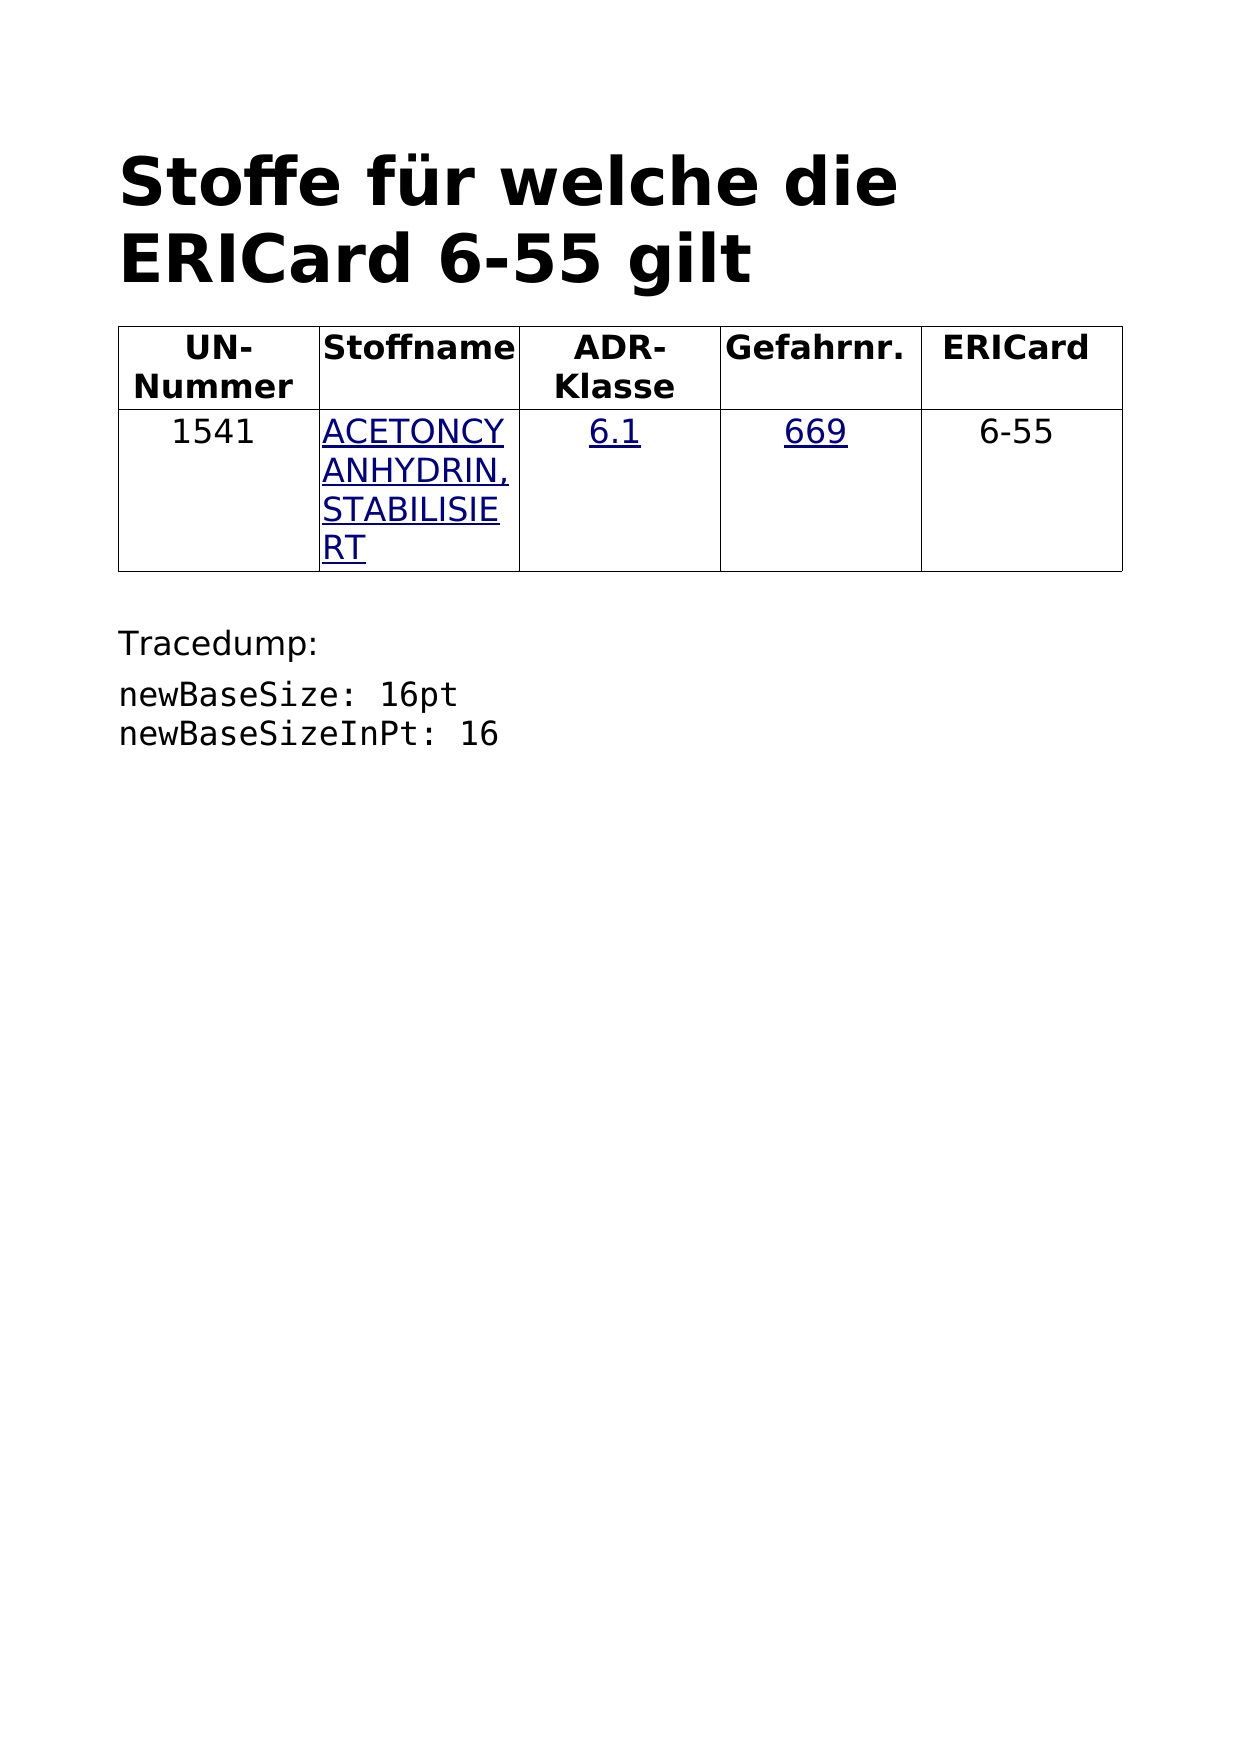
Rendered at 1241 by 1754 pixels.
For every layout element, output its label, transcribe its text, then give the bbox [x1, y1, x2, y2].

table_cell 1541 [119, 410, 319, 571]
table_header ERICard [922, 327, 1122, 409]
table_cell 6.1 [520, 410, 720, 571]
table_header Gefahrnr. [721, 327, 921, 409]
table_cell ACETONCYANHYDRIN, STABILISIERT [320, 410, 519, 571]
text newBaseSize: 16pt newBaseSizeInPt: 16 [118, 676, 1122, 753]
table_header ADR-Klasse [520, 327, 720, 409]
table_cell 6-55 [922, 410, 1122, 571]
subtitle Stoffe für welche die ERICard 6-55 gilt [118, 143, 1122, 298]
text Tracedump: [118, 586, 1122, 663]
table_header UN-Nummer [119, 327, 319, 409]
table_cell 669 [721, 410, 921, 571]
table_header Stoffname [320, 327, 519, 409]
